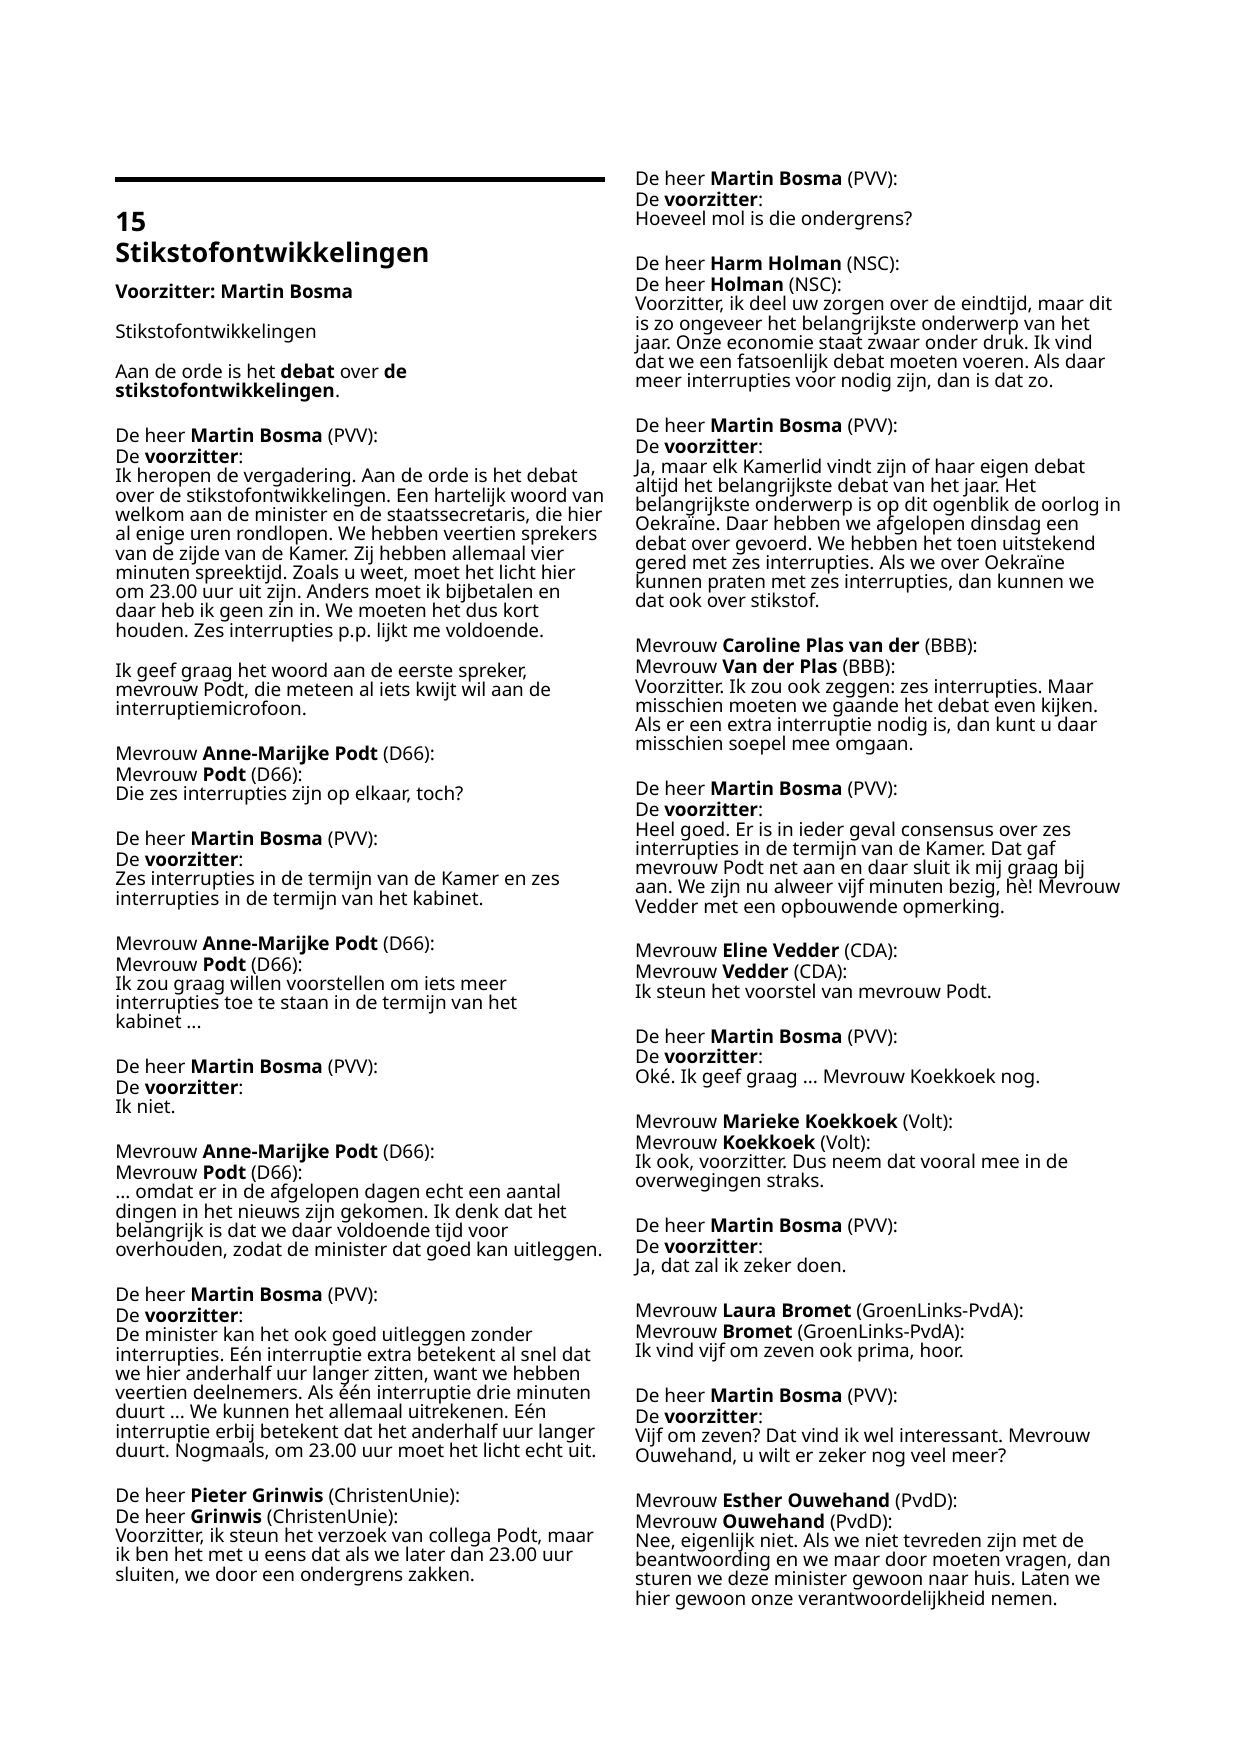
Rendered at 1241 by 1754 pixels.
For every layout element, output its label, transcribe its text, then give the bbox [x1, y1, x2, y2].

text Voorzitter, ik steun het verzoek van collega Podt, maar ik ben het met u eens dat als we later dan 23.00 uur sluiten, we door een ondergrens zakken. [115, 1527, 605, 1585]
text Stikstofontwikkelingen [115, 239, 605, 283]
text De heer Martin Bosma (PVV): [635, 776, 1125, 801]
text Mevrouw Vedder (CDA): [635, 963, 1125, 983]
text De voorzitter: [635, 1408, 1125, 1427]
text De heer Martin Bosma (PVV): [635, 1212, 1125, 1238]
text De heer Grinwis (ChristenUnie): [115, 1508, 605, 1527]
text Mevrouw Koekkoek (Volt): [635, 1134, 1125, 1153]
text Voorzitter: Martin Bosma [115, 283, 605, 302]
text Zes interrupties in de termijn van de Kamer en zes interrupties in de termijn van het kabinet. [115, 870, 605, 909]
text Stikstofontwikkelingen [115, 323, 605, 342]
text 15 [115, 203, 605, 239]
text Mevrouw Caroline Plas van der (BBB): [635, 633, 1125, 658]
text Ik zou graag willen voorstellen om iets meer interrupties toe te staan in de termijn van het kabinet ... [115, 975, 605, 1033]
text Mevrouw Esther Ouwehand (PvdD): [635, 1487, 1125, 1513]
text Mevrouw Anne-Marijke Podt (D66): [115, 1138, 605, 1164]
text ... omdat er in de afgelopen dagen echt een aantal dingen in het nieuws zijn gekomen. Ik denk dat het belangrijk is dat we daar voldoende tijd voor overhouden, zodat de minister dat goed kan uitleggen. [115, 1183, 605, 1261]
text Mevrouw Eline Vedder (CDA): [635, 938, 1125, 963]
text Ik niet. [115, 1098, 605, 1118]
text Mevrouw Marieke Koekkoek (Volt): [635, 1108, 1125, 1134]
text Mevrouw Podt (D66): [115, 956, 605, 975]
text De heer Martin Bosma (PVV): [115, 1281, 605, 1307]
text De voorzitter: [635, 438, 1125, 458]
text Ja, maar elk Kamerlid vindt zijn of haar eigen debat altijd het belangrijkste debat van het jaar. Het belangrijkste onderwerp is op dit ogenblik de oorlog in Oekraïne. Daar hebben we afgelopen dinsdag een debat over gevoerd. We hebben het toen uitstekend gered met zes interrupties. Als we over Oekraïne kunnen praten met zes interrupties, dan kunnen we dat ook over stikstof. [635, 458, 1125, 612]
text Nee, eigenlijk niet. Als we niet tevreden zijn met de beantwoording en we maar door moeten vragen, dan sturen we deze minister gewoon naar huis. Laten we hier gewoon onze verantwoordelijkheid nemen. [635, 1532, 1125, 1609]
text Vijf om zeven? Dat vind ik wel interessant. Mevrouw Ouwehand, u wilt er zeker nog veel meer? [635, 1427, 1125, 1466]
text De heer Martin Bosma (PVV): [115, 1053, 605, 1079]
text Mevrouw Anne-Marijke Podt (D66): [115, 740, 605, 766]
text Mevrouw Podt (D66): [115, 766, 605, 785]
text De heer Martin Bosma (PVV): [115, 825, 605, 851]
text De voorzitter: [115, 448, 605, 467]
text Ik steun het voorstel van mevrouw Podt. [635, 983, 1125, 1002]
text De voorzitter: [635, 1048, 1125, 1068]
text De heer Martin Bosma (PVV): [115, 422, 605, 448]
text De minister kan het ook goed uitleggen zonder interrupties. Eén interruptie extra betekent al snel dat we hier anderhalf uur langer zitten, want we hebben veertien deelnemers. Als één interruptie drie minuten duurt ... We kunnen het allemaal uitrekenen. Eén interruptie erbij betekent dat het anderhalf uur langer duurt. Nogmaals, om 23.00 uur moet het licht echt uit. [115, 1326, 605, 1461]
text Hoeveel mol is die ondergrens? [635, 210, 1125, 229]
text Ik heropen de vergadering. Aan de orde is het debat over de stikstofontwikkelingen. Een hartelijk woord van welkom aan de minister en de staatssecretaris, die hier al enige uren rondlopen. We hebben veertien sprekers van de zijde van de Kamer. Zij hebben allemaal vier minuten spreektijd. Zoals u weet, moet het licht hier om 23.00 uur uit zijn. Anders moet ik bijbetalen en daar heb ik geen zin in. We moeten het dus kort houden. Zes interrupties p.p. lijkt me voldoende. [115, 467, 605, 641]
text De voorzitter: [635, 1238, 1125, 1257]
text De voorzitter: [635, 191, 1125, 210]
text Voorzitter. Ik zou ook zeggen: zes interrupties. Maar misschien moeten we gaande het debat even kijken. Als er een extra interruptie nodig is, dan kunt u daar misschien soepel mee omgaan. [635, 678, 1125, 755]
text De heer Holman (NSC): [635, 276, 1125, 295]
text Ik ook, voorzitter. Dus neem dat vooral mee in de overwegingen straks. [635, 1153, 1125, 1191]
text Voorzitter, ik deel uw zorgen over de eindtijd, maar dit is zo ongeveer het belangrijkste onderwerp van het jaar. Onze economie staat zwaar onder druk. Ik vind dat we een fatsoenlijk debat moeten voeren. Als daar meer interrupties voor nodig zijn, dan is dat zo. [635, 295, 1125, 392]
text De heer Martin Bosma (PVV): [635, 413, 1125, 438]
text Die zes interrupties zijn op elkaar, toch? [115, 785, 605, 804]
text De voorzitter: [115, 1307, 605, 1326]
text De voorzitter: [115, 851, 605, 870]
text De heer Harm Holman (NSC): [635, 250, 1125, 276]
text Heel goed. Er is in ieder geval consensus over zes interrupties in de termijn van de Kamer. Dat gaf mevrouw Podt net aan en daar sluit ik mij graag bij aan. We zijn nu alweer vijf minuten bezig, hè! Mevrouw Vedder met een opbouwende opmerking. [635, 821, 1125, 917]
text Mevrouw Anne-Marijke Podt (D66): [115, 930, 605, 956]
text De voorzitter: [115, 1079, 605, 1098]
text De voorzitter: [635, 801, 1125, 821]
text Ik vind vijf om zeven ook prima, hoor. [635, 1342, 1125, 1362]
text Aan de orde is het debat over de stikstofontwikkelingen. [115, 363, 605, 402]
text Mevrouw Van der Plas (BBB): [635, 658, 1125, 678]
text Mevrouw Bromet (GroenLinks-PvdA): [635, 1323, 1125, 1342]
text Ja, dat zal ik zeker doen. [635, 1257, 1125, 1277]
text Mevrouw Podt (D66): [115, 1164, 605, 1183]
text De heer Martin Bosma (PVV): [635, 1382, 1125, 1408]
text Ik geef graag het woord aan de eerste spreker, mevrouw Podt, die meteen al iets kwijt wil aan de interruptiemicrofoon. [115, 662, 605, 719]
text De heer Martin Bosma (PVV): [635, 1023, 1125, 1048]
text Oké. Ik geef graag ... Mevrouw Koekkoek nog. [635, 1068, 1125, 1087]
text De heer Pieter Grinwis (ChristenUnie): [115, 1482, 605, 1508]
text De heer Martin Bosma (PVV): [635, 165, 1125, 191]
text Mevrouw Ouwehand (PvdD): [635, 1513, 1125, 1532]
text Mevrouw Laura Bromet (GroenLinks-PvdA): [635, 1297, 1125, 1323]
